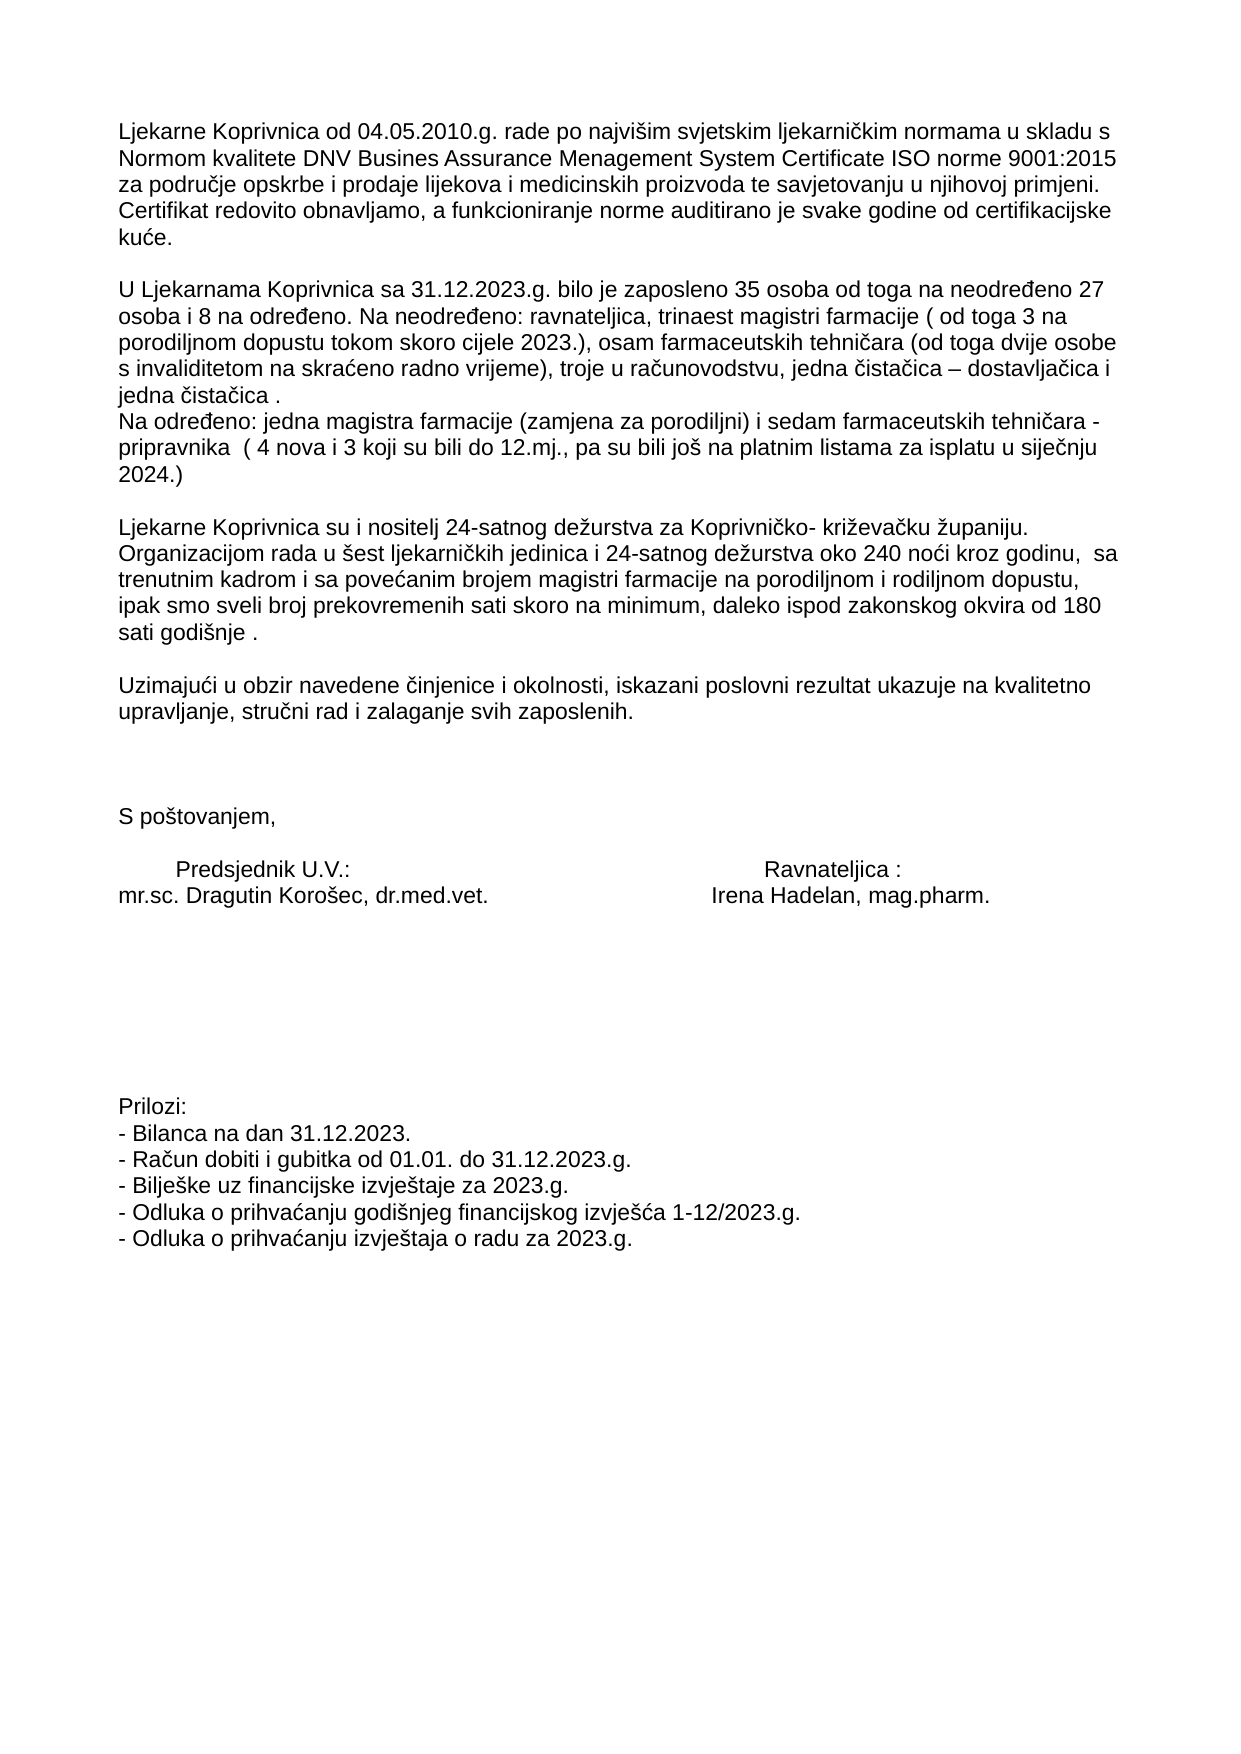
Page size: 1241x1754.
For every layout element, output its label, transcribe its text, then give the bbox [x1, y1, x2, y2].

text mr.sc. Dragutin Korošec, dr.med.vet. Irena Hadelan, mag.pharm. [118, 882, 1122, 909]
text Certifikat redovito obnavljamo, a funkcioniranje norme auditirano je svake godine od certifikacijske kuće. [118, 197, 1122, 250]
text Predsjednik U.V.: Ravnateljica : [118, 856, 1122, 882]
text Ljekarne Koprivnica od 04.05.2010.g. rade po najvišim svjetskim ljekarničkim normama u skladu s Normom kvalitete DNV Busines Assurance Menagement System Certificate ISO norme 9001:2015 za područje opskrbe i prodaje lijekova i medicinskih proizvoda te savjetovanju u njihovoj primjeni. [118, 118, 1122, 197]
text Na određeno: jedna magistra farmacije (zamjena za porodiljni) i sedam farmaceutskih tehničara -pripravnika ( 4 nova i 3 koji su bili do 12.mj., pa su bili još na platnim listama za isplatu u siječnju 2024.) [118, 408, 1122, 487]
text Uzimajući u obzir navedene činjenice i okolnosti, iskazani poslovni rezultat ukazuje na kvalitetno upravljanje, stručni rad i zalaganje svih zaposlenih. [118, 672, 1122, 724]
text U Ljekarnama Koprivnica sa 31.12.2023.g. bilo je zaposleno 35 osoba od toga na neodređeno 27 osoba i 8 na određeno. Na neodređeno: ravnateljica, trinaest magistri farmacije ( od toga 3 na porodiljnom dopustu tokom skoro cijele 2023.), osam farmaceutskih tehničara (od toga dvije osobe s invaliditetom na skraćeno radno vrijeme), troje u računovodstvu, jedna čistačica – dostavljačica i jedna čistačica . [118, 276, 1122, 408]
text - Bilanca na dan 31.12.2023. [118, 1119, 1122, 1146]
text Organizacijom rada u šest ljekarničkih jedinica i 24-satnog dežurstva oko 240 noći kroz godinu, sa trenutnim kadrom i sa povećanim brojem magistri farmacije na porodiljnom i rodiljnom dopustu, ipak smo sveli broj prekovremenih sati skoro na minimum, daleko ispod zakonskog okvira od 180 sati godišnje . [118, 540, 1122, 645]
text S poštovanjem, [118, 803, 1122, 830]
text - Bilješke uz financijske izvještaje za 2023.g. [118, 1172, 1122, 1199]
text - Odluka o prihvaćanju godišnjeg financijskog izvješća 1-12/2023.g. [118, 1199, 1122, 1225]
text - Račun dobiti i gubitka od 01.01. do 31.12.2023.g. [118, 1146, 1122, 1172]
text - Odluka o prihvaćanju izvještaja o radu za 2023.g. [118, 1225, 1122, 1251]
text Prilozi: [118, 1093, 1122, 1119]
text Ljekarne Koprivnica su i nositelj 24-satnog dežurstva za Koprivničko- križevačku županiju. [118, 513, 1122, 540]
